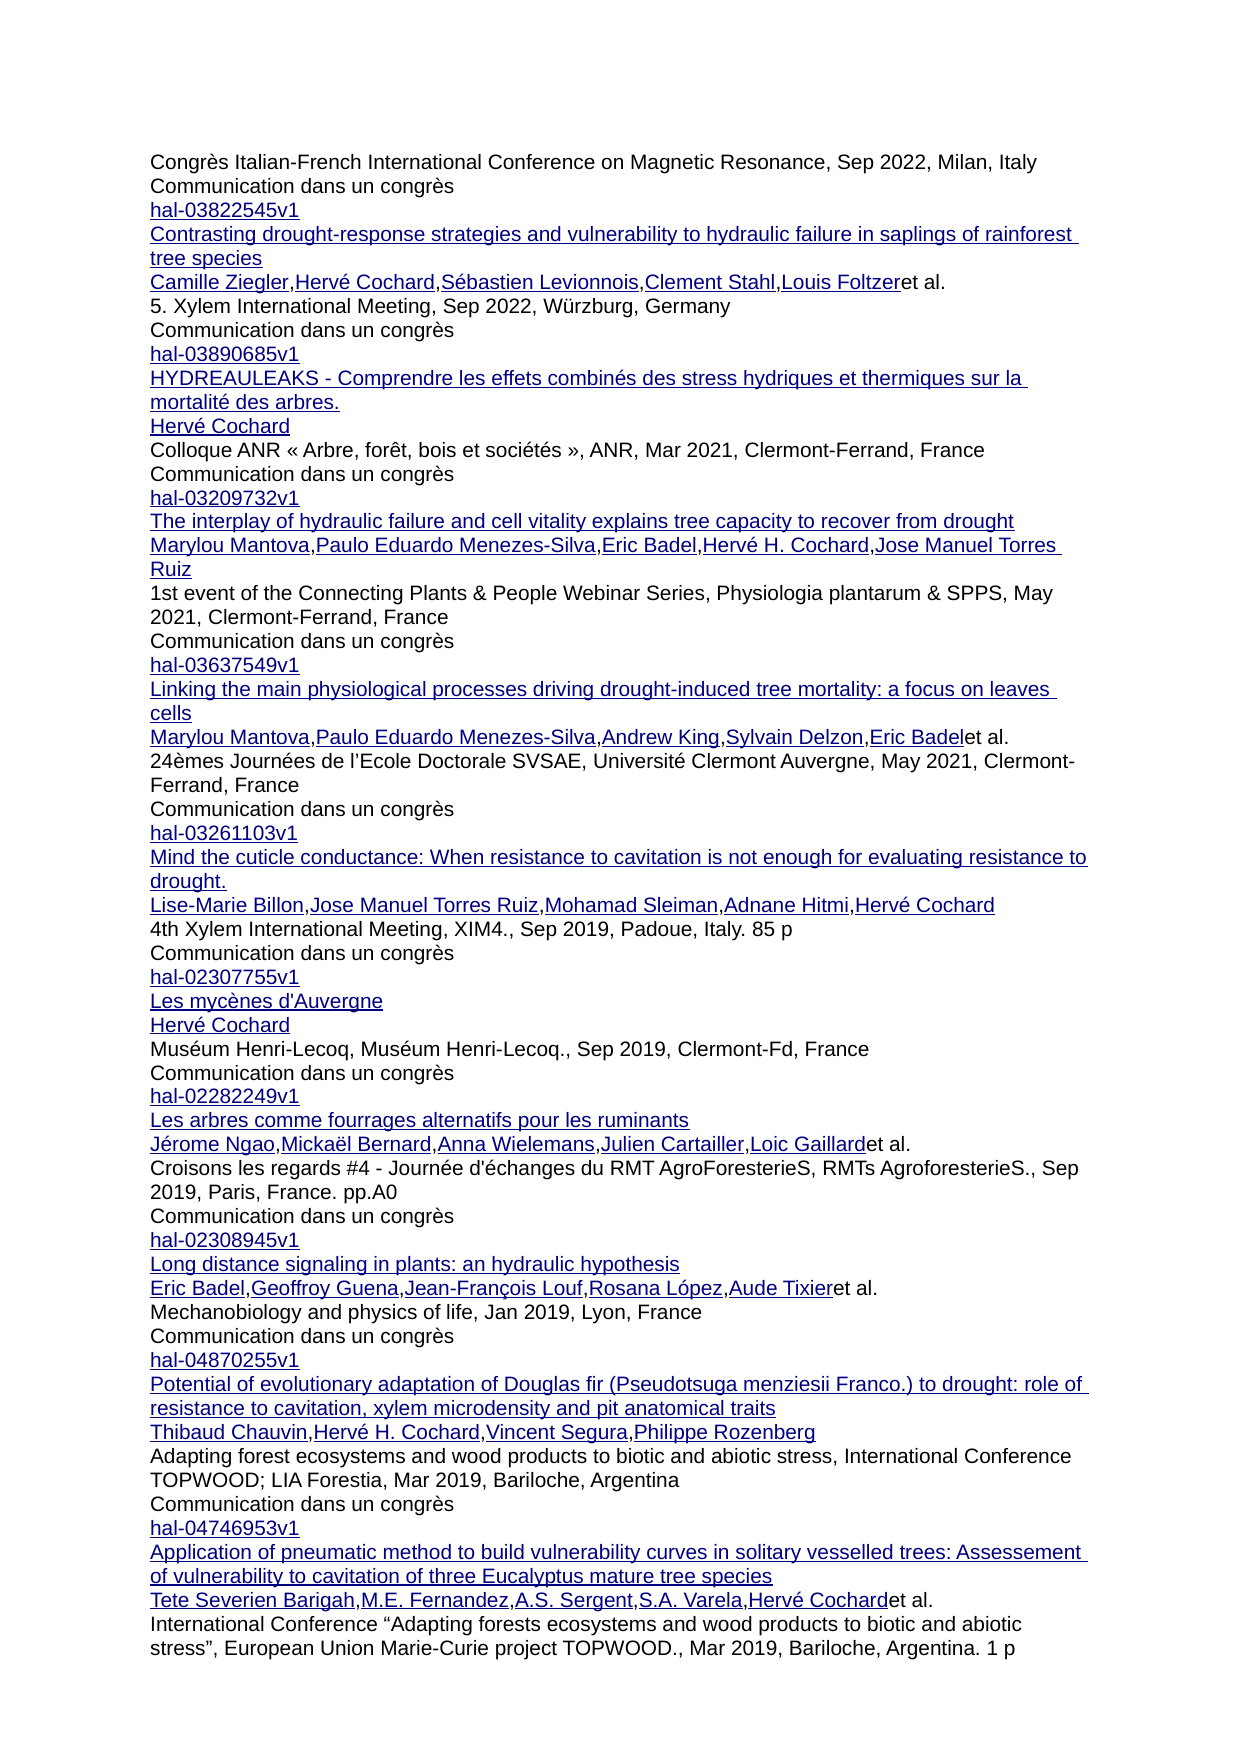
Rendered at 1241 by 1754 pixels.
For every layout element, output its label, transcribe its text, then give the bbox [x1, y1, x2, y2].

table_cell Long distance signaling in plants: an hydraulic hypothesis Eric Badel,Geoffroy Guena,Jean-François Louf,Rosana López,Aude Tixieret al. Mechanobiology and physics of life, Jan 2019, Lyon, France Communication dans un congrès hal-04870255v1 [150, 1252, 1090, 1372]
table_cell Contrasting drought-response strategies and vulnerability to hydraulic failure in saplings of rainforest tree species Camille Ziegler,Hervé Cochard,Sébastien Levionnois,Clement Stahl,Louis Foltzeret al. 5. Xylem International Meeting, Sep 2022, Würzburg, Germany Communication dans un congrès hal-03890685v1 [150, 222, 1090, 366]
table_cell Application of pneumatic method to build vulnerability curves in solitary vesselled trees: Assessement of vulnerability to cavitation of three Eucalyptus mature tree species Tete Severien Barigah,M.E. Fernandez,A.S. Sergent,S.A. Varela,Hervé Cochardet al. International Conference “Adapting forests ecosystems and wood products to biotic and abiotic stress”, European Union Marie-Curie project TOPWOOD., Mar 2019, Bariloche, Argentina. 1 p [150, 1540, 1090, 1659]
table_cell The interplay of hydraulic failure and cell vitality explains tree capacity to recover from drought Marylou Mantova,Paulo Eduardo Menezes‐Silva,Eric Badel,Hervé H. Cochard,Jose Manuel Torres Ruiz 1st event of the Connecting Plants & People Webinar Series, Physiologia plantarum & SPPS, May 2021, Clermont-Ferrand, France Communication dans un congrès hal-03637549v1 [150, 509, 1090, 677]
table_cell Potential of evolutionary adaptation of Douglas fir (Pseudotsuga menziesii Franco.) to drought: role of resistance to cavitation, xylem microdensity and pit anatomical traits Thibaud Chauvin,Hervé H. Cochard,Vincent Segura,Philippe Rozenberg Adapting forest ecosystems and wood products to biotic and abiotic stress, International Conference TOPWOOD; LIA Forestia, Mar 2019, Bariloche, Argentina Communication dans un congrès hal-04746953v1 [150, 1372, 1090, 1539]
table_cell Les arbres comme fourrages alternatifs pour les ruminants Jérome Ngao,Mickaël Bernard,Anna Wielemans,Julien Cartailler,Loic Gaillardet al. Croisons les regards #4 - Journée d'échanges du RMT AgroForesterieS, RMTs AgroforesterieS., Sep 2019, Paris, France. pp.A0 Communication dans un congrès hal-02308945v1 [150, 1108, 1090, 1252]
table_cell Mind the cuticle conductance: When resistance to cavitation is not enough for evaluating resistance to drought. Lise-Marie Billon,Jose Manuel Torres Ruiz,Mohamad Sleiman,Adnane Hitmi,Hervé Cochard 4th Xylem International Meeting, XIM4., Sep 2019, Padoue, Italy. 85 p Communication dans un congrès hal-02307755v1 [150, 845, 1090, 988]
table_cell Congrès Italian-French International Conference on Magnetic Resonance, Sep 2022, Milan, Italy Communication dans un congrès hal-03822545v1 [150, 150, 1090, 222]
table_cell HYDREAULEAKS - Comprendre les effets combinés des stress hydriques et thermiques sur la mortalité des arbres. Hervé Cochard Colloque ANR « Arbre, forêt, bois et sociétés », ANR, Mar 2021, Clermont-Ferrand, France Communication dans un congrès hal-03209732v1 [150, 366, 1090, 509]
table_cell Les mycènes d'Auvergne Hervé Cochard Muséum Henri-Lecoq, Muséum Henri-Lecoq., Sep 2019, Clermont-Fd, France Communication dans un congrès hal-02282249v1 [150, 989, 1090, 1108]
table_cell Linking the main physiological processes driving drought-induced tree mortality: a focus on leaves cells Marylou Mantova,Paulo Eduardo Menezes‐Silva,Andrew King,Sylvain Delzon,Eric Badelet al. 24èmes Journées de l’Ecole Doctorale SVSAE, Université Clermont Auvergne, May 2021, Clermont-Ferrand, France Communication dans un congrès hal-03261103v1 [150, 677, 1090, 845]
